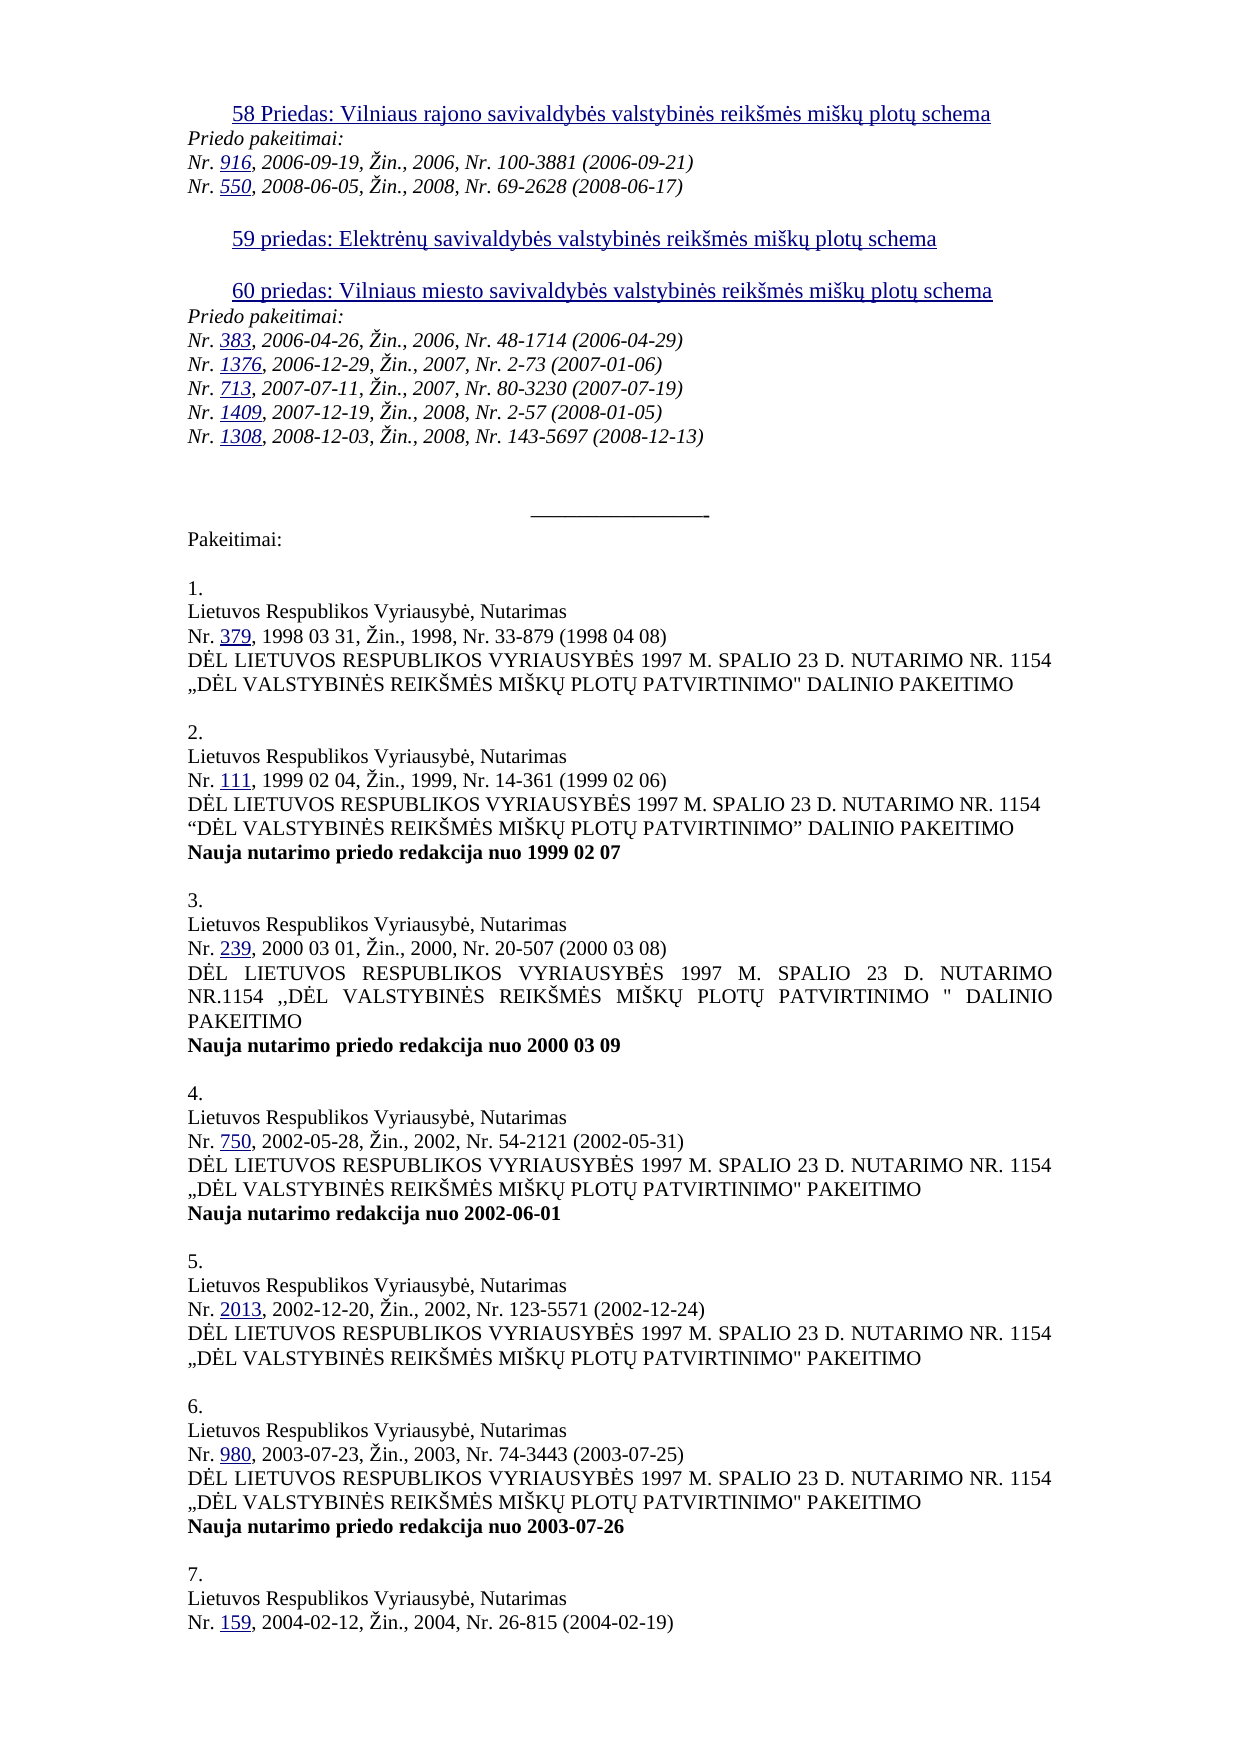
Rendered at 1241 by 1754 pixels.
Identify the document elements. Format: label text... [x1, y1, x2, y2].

text Priedo pakeitimai: [187, 126, 1053, 150]
text 4. [187, 1081, 1053, 1105]
text 1. [187, 575, 1053, 599]
text Priedo pakeitimai: [187, 304, 1053, 328]
text 3. [187, 888, 1053, 912]
text 59 priedas: Elektrėnų savivaldybės valstybinės reikšmės miškų plotų schema [187, 225, 1053, 251]
text Pakeitimai: [187, 527, 1053, 551]
text 7. [187, 1562, 1053, 1586]
text DĖL LIETUVOS RESPUBLIKOS VYRIAUSYBĖS 1997 M. SPALIO 23 D. NUTARIMO NR.1154 ,,DĖL VALSTYBINĖS REIKŠMĖS MIŠKŲ PLOTŲ PATVIRTINIMO " DALINIO PAKEITIMO [187, 960, 1053, 1033]
text DĖL LIETUVOS RESPUBLIKOS VYRIAUSYBĖS 1997 M. SPALIO 23 D. NUTARIMO NR. 1154 „DĖL VALSTYBINĖS REIKŠMĖS MIŠKŲ PLOTŲ PATVIRTINIMO" DALINIO PAKEITIMO [187, 648, 1053, 696]
text Nr. 550, 2008-06-05, Žin., 2008, Nr. 69-2628 (2008-06-17) [187, 174, 1053, 198]
text 60 priedas: Vilniaus miesto savivaldybės valstybinės reikšmės miškų plotų schema [187, 277, 1053, 304]
text 5. [187, 1249, 1053, 1273]
text 58 Priedas: Vilniaus rajono savivaldybės valstybinės reikšmės miškų plotų schema [187, 100, 1053, 126]
text Lietuvos Respublikos Vyriausybė, Nutarimas [187, 599, 1053, 623]
text Lietuvos Respublikos Vyriausybė, Nutarimas [187, 1105, 1053, 1129]
text DĖL LIETUVOS RESPUBLIKOS VYRIAUSYBĖS 1997 M. SPALIO 23 D. NUTARIMO NR. 1154 “DĖL VALSTYBINĖS REIKŠMĖS MIŠKŲ PLOTŲ PATVIRTINIMO” DALINIO PAKEITIMO [187, 792, 1053, 840]
text Nr. 916, 2006-09-19, Žin., 2006, Nr. 100-3881 (2006-09-21) [187, 150, 1142, 174]
text Nauja nutarimo redakcija nuo 2002-06-01 [187, 1201, 1053, 1225]
text 2. [187, 720, 1053, 744]
text Nr. 980, 2003-07-23, Žin., 2003, Nr. 74-3443 (2003-07-25) [187, 1442, 1053, 1466]
text –––––––––––––––- [187, 501, 1053, 527]
text Lietuvos Respublikos Vyriausybė, Nutarimas [187, 1586, 1053, 1610]
text Lietuvos Respublikos Vyriausybė, Nutarimas [187, 1418, 1053, 1442]
text Nr. 159, 2004-02-12, Žin., 2004, Nr. 26-815 (2004-02-19) [187, 1610, 1053, 1634]
text Nr. 1308, 2008-12-03, Žin., 2008, Nr. 143-5697 (2008-12-13) [187, 424, 1053, 448]
subtitle Nauja nutarimo priedo redakcija nuo 1999 02 07 [187, 840, 1053, 864]
text Lietuvos Respublikos Vyriausybė, Nutarimas [187, 912, 1053, 936]
text DĖL LIETUVOS RESPUBLIKOS VYRIAUSYBĖS 1997 M. SPALIO 23 D. NUTARIMO NR. 1154 „DĖL VALSTYBINĖS REIKŠMĖS MIŠKŲ PLOTŲ PATVIRTINIMO" PAKEITIMO [187, 1321, 1053, 1369]
text Lietuvos Respublikos Vyriausybė, Nutarimas [187, 744, 1053, 768]
text Nr. 1376, 2006-12-29, Žin., 2007, Nr. 2-73 (2007-01-06) [187, 352, 1112, 376]
text Nr. 379, 1998 03 31, Žin., 1998, Nr. 33-879 (1998 04 08) [187, 623, 1053, 648]
text DĖL LIETUVOS RESPUBLIKOS VYRIAUSYBĖS 1997 M. SPALIO 23 D. NUTARIMO NR. 1154 „DĖL VALSTYBINĖS REIKŠMĖS MIŠKŲ PLOTŲ PATVIRTINIMO" PAKEITIMO [187, 1466, 1053, 1514]
text Lietuvos Respublikos Vyriausybė, Nutarimas [187, 1273, 1053, 1297]
text DĖL LIETUVOS RESPUBLIKOS VYRIAUSYBĖS 1997 M. SPALIO 23 D. NUTARIMO NR. 1154 „DĖL VALSTYBINĖS REIKŠMĖS MIŠKŲ PLOTŲ PATVIRTINIMO" PAKEITIMO [187, 1153, 1053, 1201]
text Nr. 713, 2007-07-11, Žin., 2007, Nr. 80-3230 (2007-07-19) [187, 376, 1127, 400]
text Nr. 383, 2006-04-26, Žin., 2006, Nr. 48-1714 (2006-04-29) [187, 328, 1127, 352]
text Nauja nutarimo priedo redakcija nuo 2003-07-26 [187, 1514, 1053, 1538]
text Nr. 111, 1999 02 04, Žin., 1999, Nr. 14-361 (1999 02 06) [187, 768, 1053, 792]
text Nr. 2013, 2002-12-20, Žin., 2002, Nr. 123-5571 (2002-12-24) [187, 1297, 1053, 1321]
text Nr. 750, 2002-05-28, Žin., 2002, Nr. 54-2121 (2002-05-31) [187, 1129, 1053, 1153]
text Nr. 1409, 2007-12-19, Žin., 2008, Nr. 2-57 (2008-01-05) [187, 400, 1053, 424]
text 6. [187, 1393, 1053, 1418]
text Nr. 239, 2000 03 01, Žin., 2000, Nr. 20-507 (2000 03 08) [187, 936, 1053, 960]
subtitle Nauja nutarimo priedo redakcija nuo 2000 03 09 [187, 1033, 1053, 1057]
